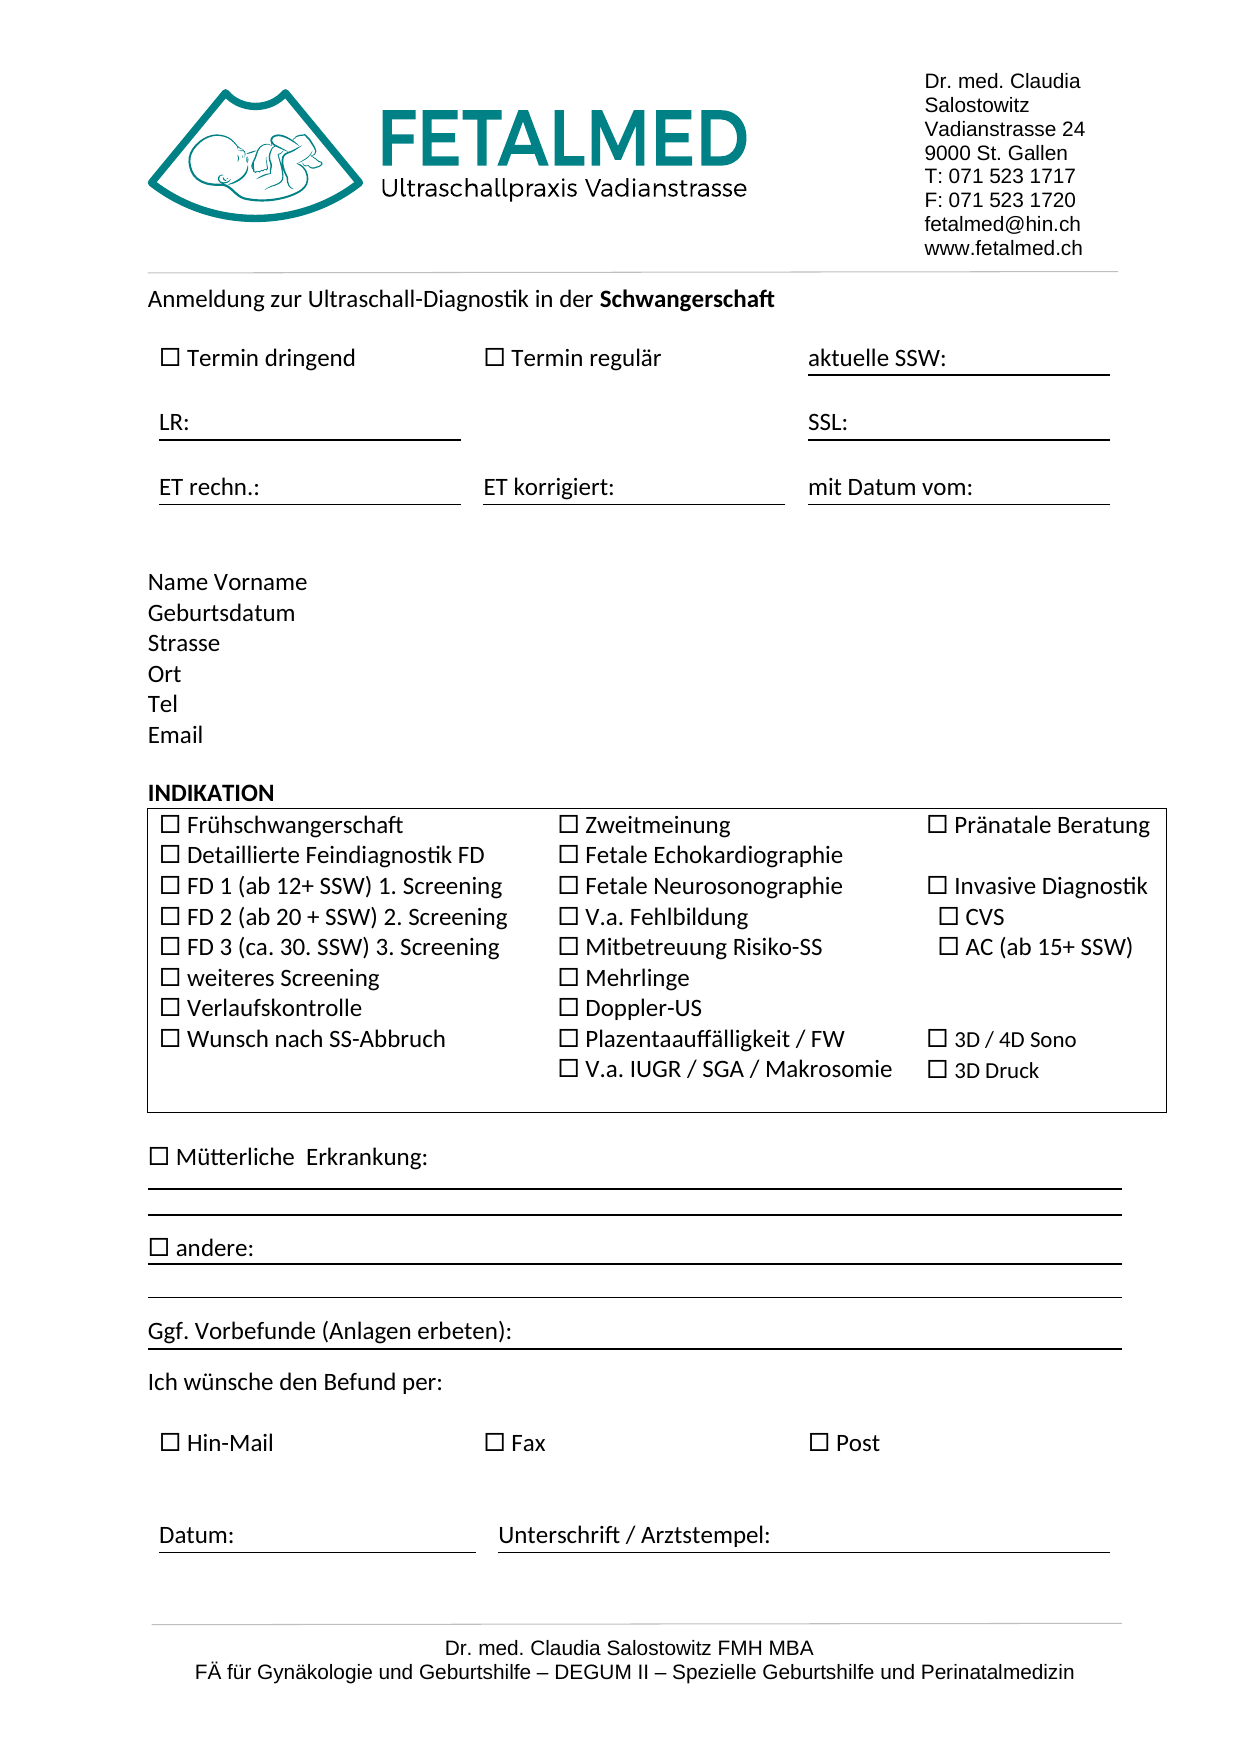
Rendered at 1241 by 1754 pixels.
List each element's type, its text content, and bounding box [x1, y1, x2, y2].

table_header  Fax [472, 1428, 797, 1458]
text Geburtsdatum [148, 597, 1122, 627]
text Ich wünsche den Befund per: [148, 1366, 1122, 1397]
table_header  Zweitmeinung  Fetale Echokardiographie  Fetale Neurosonographie  V.a. Fehlbildung  Mitbetreuung Risiko-SS  Mehrlinge  Doppler-US  Plazentaauffälligkeit / FW  V.a. IUGR / SGA / Makrosomie [546, 809, 915, 1112]
table_cell ET korrigiert: [472, 471, 797, 536]
table_header  Frühschwangerschaft  Detaillierte Feindiagnostik FD  FD 1 (ab 12+ SSW) 1. Screening  FD 2 (ab 20 + SSW) 2. Screening  FD 3 (ca. 30. SSW) 3. Screening  weiteres Screening  Verlaufskontrolle  Wunsch nach SS-Abbruch [148, 809, 546, 1112]
text Ort [148, 658, 1122, 688]
text INDIKATION [148, 777, 1122, 808]
table_header  Pränatale Beratung  Invasive Diagnostik  3D / 4D Sono  3D Druck [915, 809, 1166, 1112]
text Name Vorname [148, 566, 1122, 597]
table_header  Termin dringend [148, 342, 472, 406]
text Anmeldung zur Ultraschall-Diagnostik in der Schwangerschaft [148, 283, 1122, 314]
text Ggf. Vorbefunde (Anlagen erbeten): [148, 1315, 1122, 1348]
text  Mütterliche Erkrankung: [148, 1141, 1122, 1171]
table_header Datum: [148, 1519, 487, 1584]
text Strasse [148, 627, 1122, 658]
table_header aktuelle SSW: [797, 342, 1121, 406]
table_cell LR: [148, 406, 472, 471]
text Tel [148, 688, 1122, 719]
table_header  Post [797, 1428, 1121, 1458]
table_cell ET rechn.: [148, 471, 472, 536]
table_cell [472, 406, 797, 471]
table_header  Termin regulär [472, 342, 797, 406]
text Email [148, 719, 1122, 749]
text  andere: [148, 1233, 1122, 1263]
table_header  CVS  AC (ab 15+ SSW) [926, 901, 1166, 962]
table_cell SSL: [797, 406, 1121, 471]
table_header Unterschrift / Arztstempel: [487, 1519, 1121, 1584]
table_header  Hin-Mail [148, 1428, 472, 1458]
table_cell mit Datum vom: [797, 471, 1121, 536]
